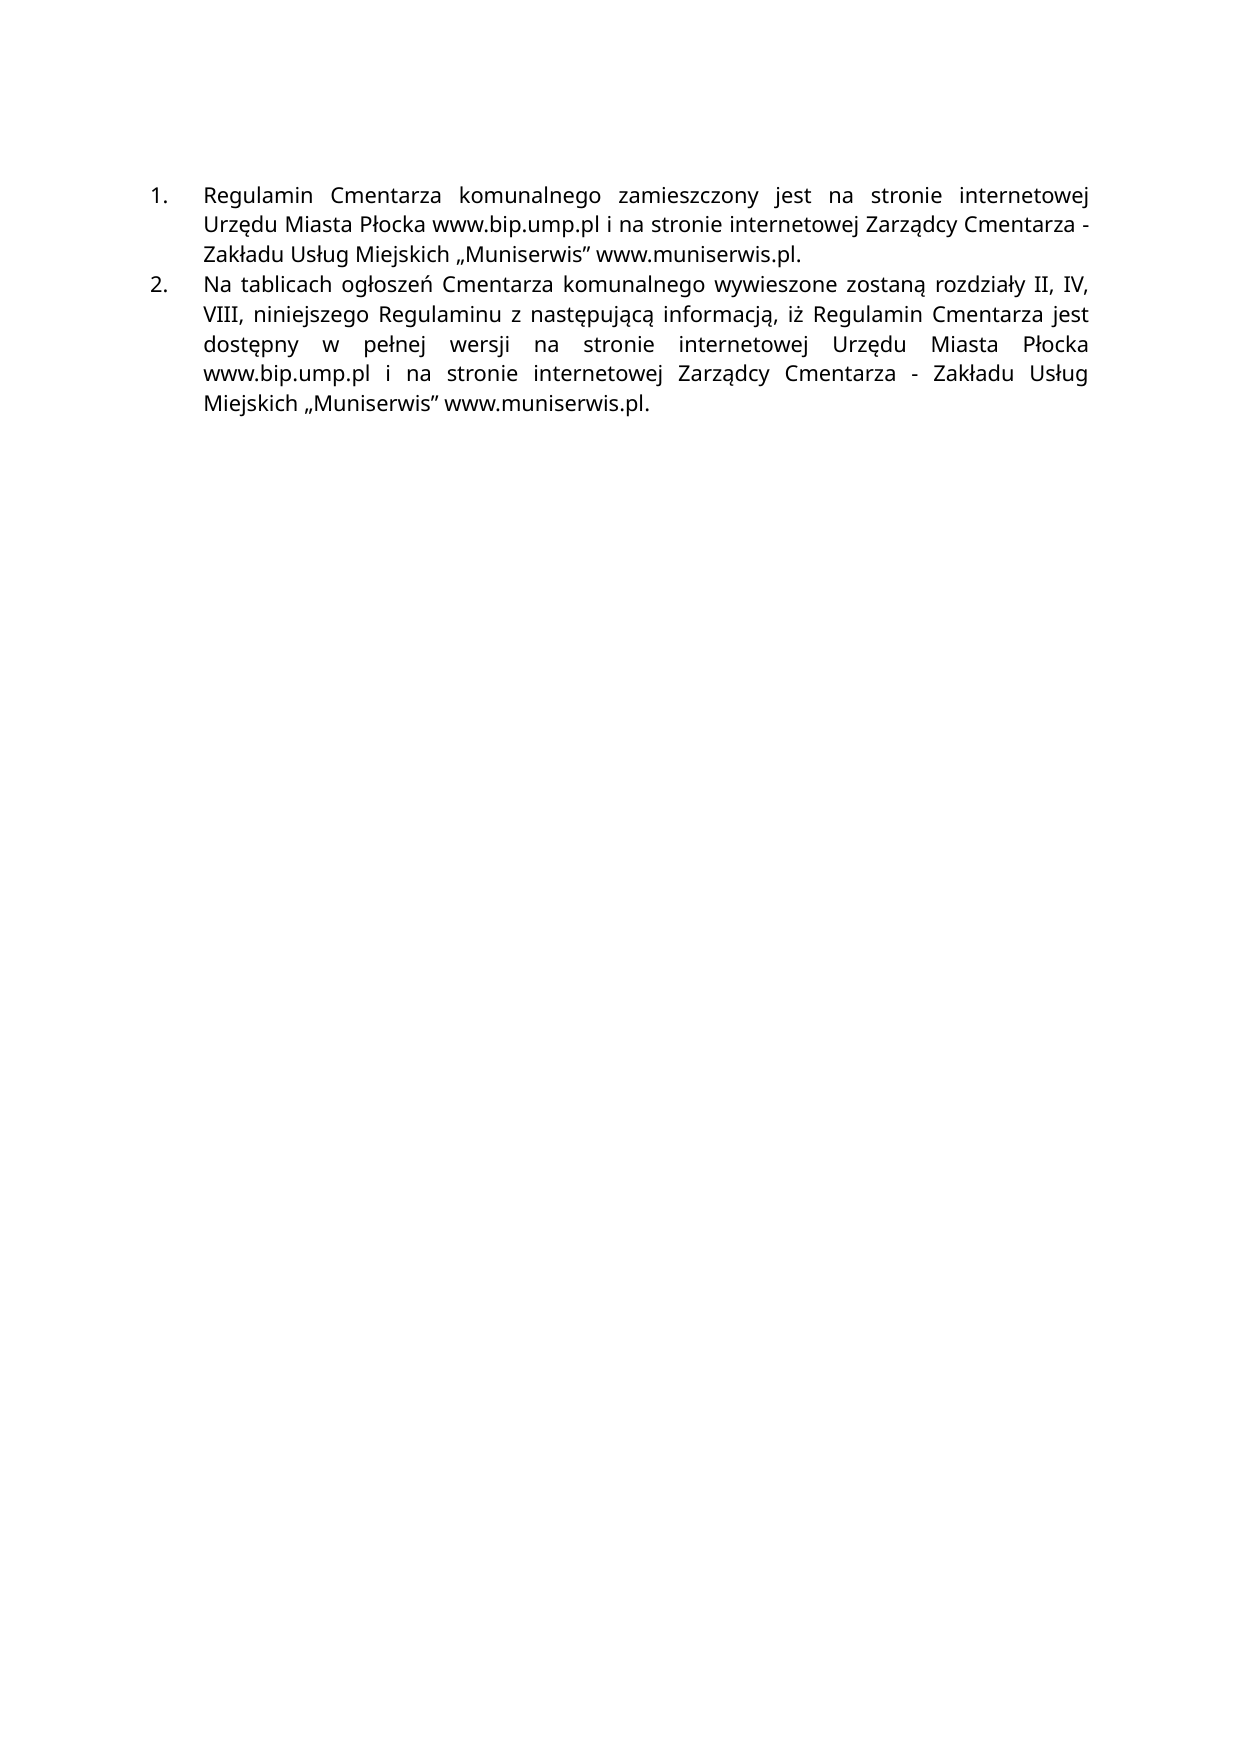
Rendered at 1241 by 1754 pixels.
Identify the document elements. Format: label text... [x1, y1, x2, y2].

list Na tablicach ogłoszeń Cmentarza komunalnego wywieszone zostaną rozdziały II, IV, VIII, niniejszego Regulaminu z następującą informacją, iż Regulamin Cmentarza jest dostępny w pełnej wersji na stronie internetowej Urzędu Miasta Płocka www.bip.ump.pl i na stronie internetowej Zarządcy Cmentarza - Zakładu Usług Miejskich „Muniserwis” www.muniserwis.pl. [150, 269, 1090, 418]
list Regulamin Cmentarza komunalnego zamieszczony jest na stronie internetowej Urzędu Miasta Płocka www.bip.ump.pl i na stronie internetowej Zarządcy Cmentarza - Zakładu Usług Miejskich „Muniserwis” www.muniserwis.pl. [150, 179, 1090, 269]
